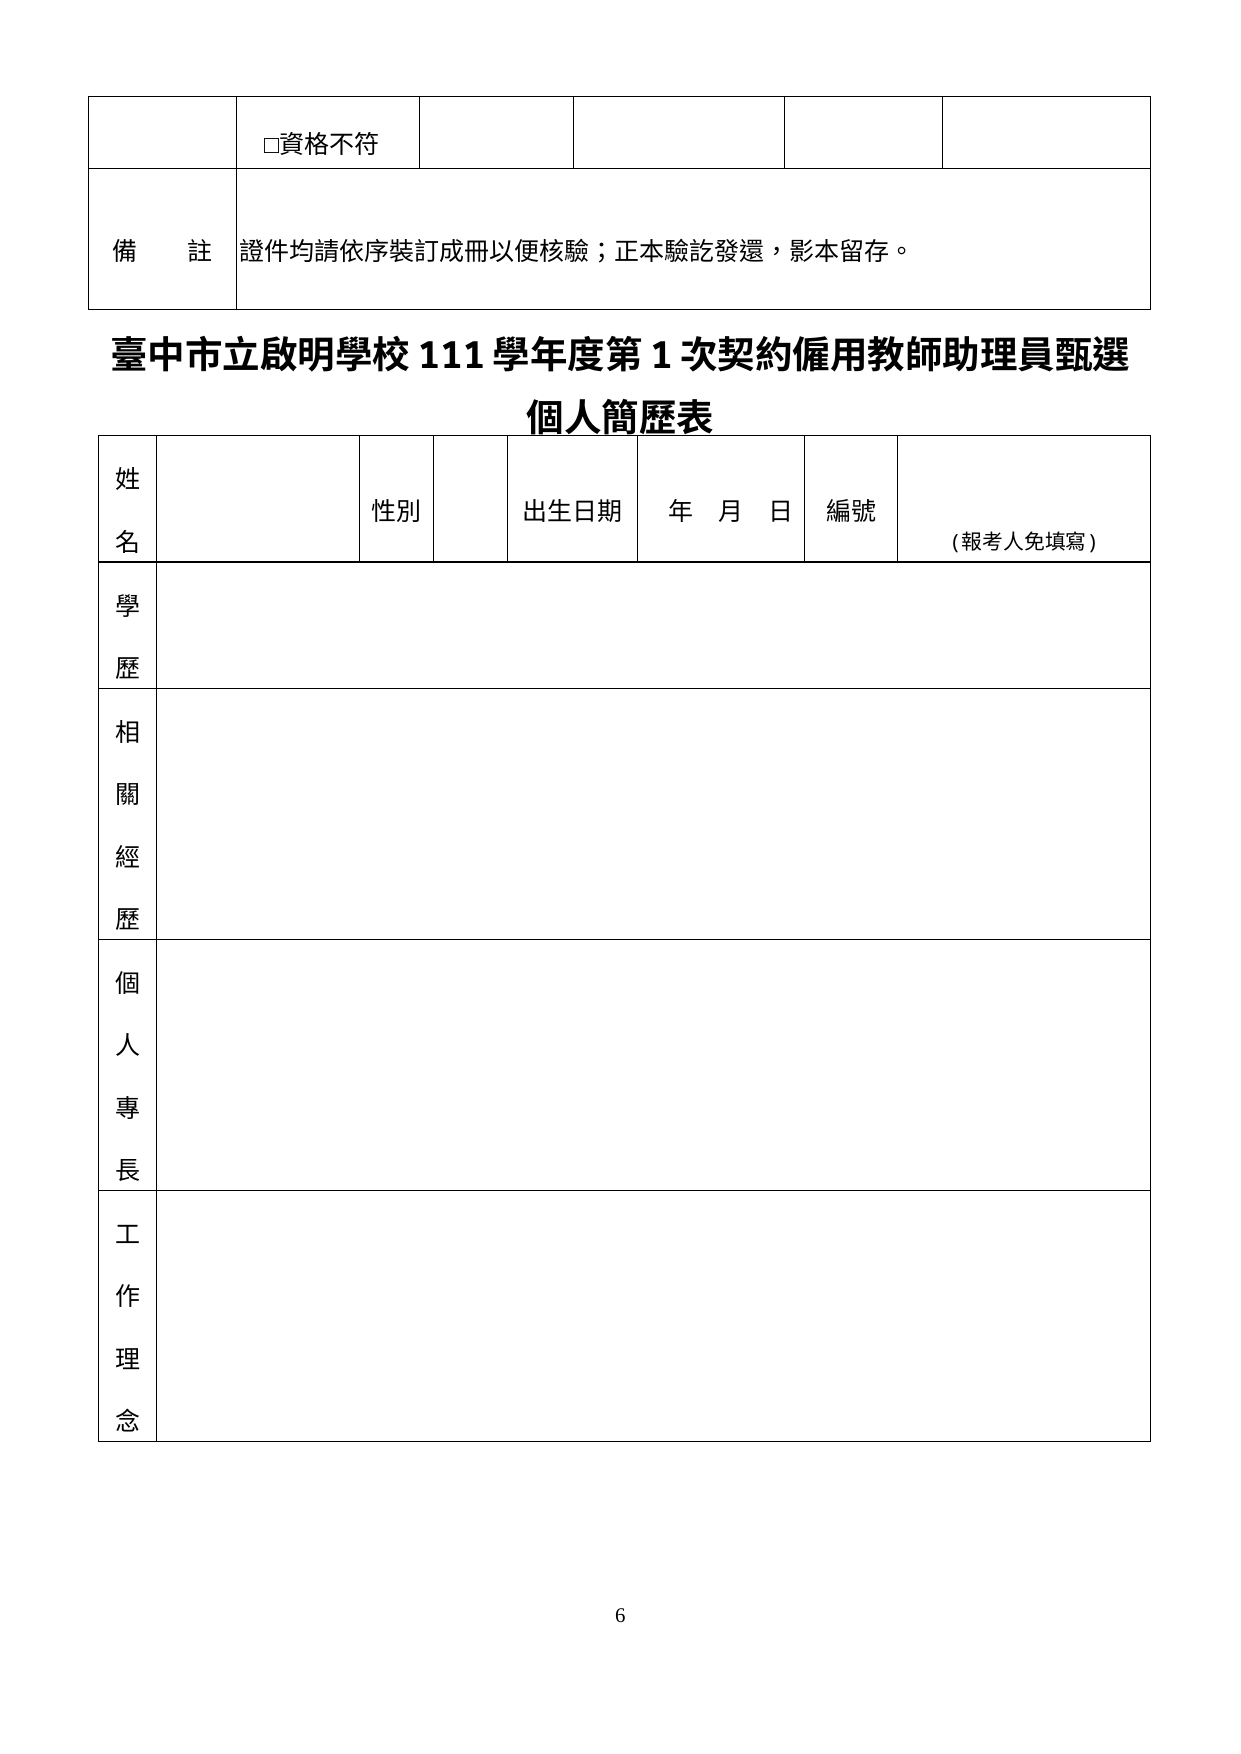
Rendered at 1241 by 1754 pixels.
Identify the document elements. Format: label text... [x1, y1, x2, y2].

table_cell 學歷 [99, 563, 156, 687]
table_cell [785, 97, 942, 168]
table_cell [157, 689, 1150, 938]
table_cell [943, 97, 1150, 168]
text 個人簡歷表 [89, 373, 1152, 435]
table_header 姓 名 [99, 436, 156, 561]
table_header 出生日期 [508, 436, 637, 561]
table_header [434, 436, 507, 561]
table_cell 備 註 [89, 169, 236, 309]
table_header (報考人免填寫) [898, 436, 1150, 561]
table_cell [420, 97, 573, 168]
table_cell [157, 563, 1150, 687]
table_cell [157, 1191, 1150, 1441]
table_cell [89, 97, 236, 168]
table_header 年 月 日 [638, 436, 804, 561]
table_cell 證件均請依序裝訂成冊以便核驗；正本驗訖發還，影本留存。 [237, 169, 1150, 309]
table_cell [574, 97, 784, 168]
table_header [157, 436, 359, 561]
table_cell □資格不符 [237, 97, 419, 168]
table_cell [157, 940, 1150, 1189]
text 臺中市立啟明學校111學年度第1次契約僱用教師助理員甄選 [89, 310, 1152, 373]
table_header 性別 [360, 436, 433, 561]
table_header 編號 [805, 436, 897, 561]
table_cell 個人專長 [99, 940, 156, 1189]
table_cell 相關 經歷 [99, 689, 156, 938]
table_cell 工作理念 [99, 1191, 156, 1441]
